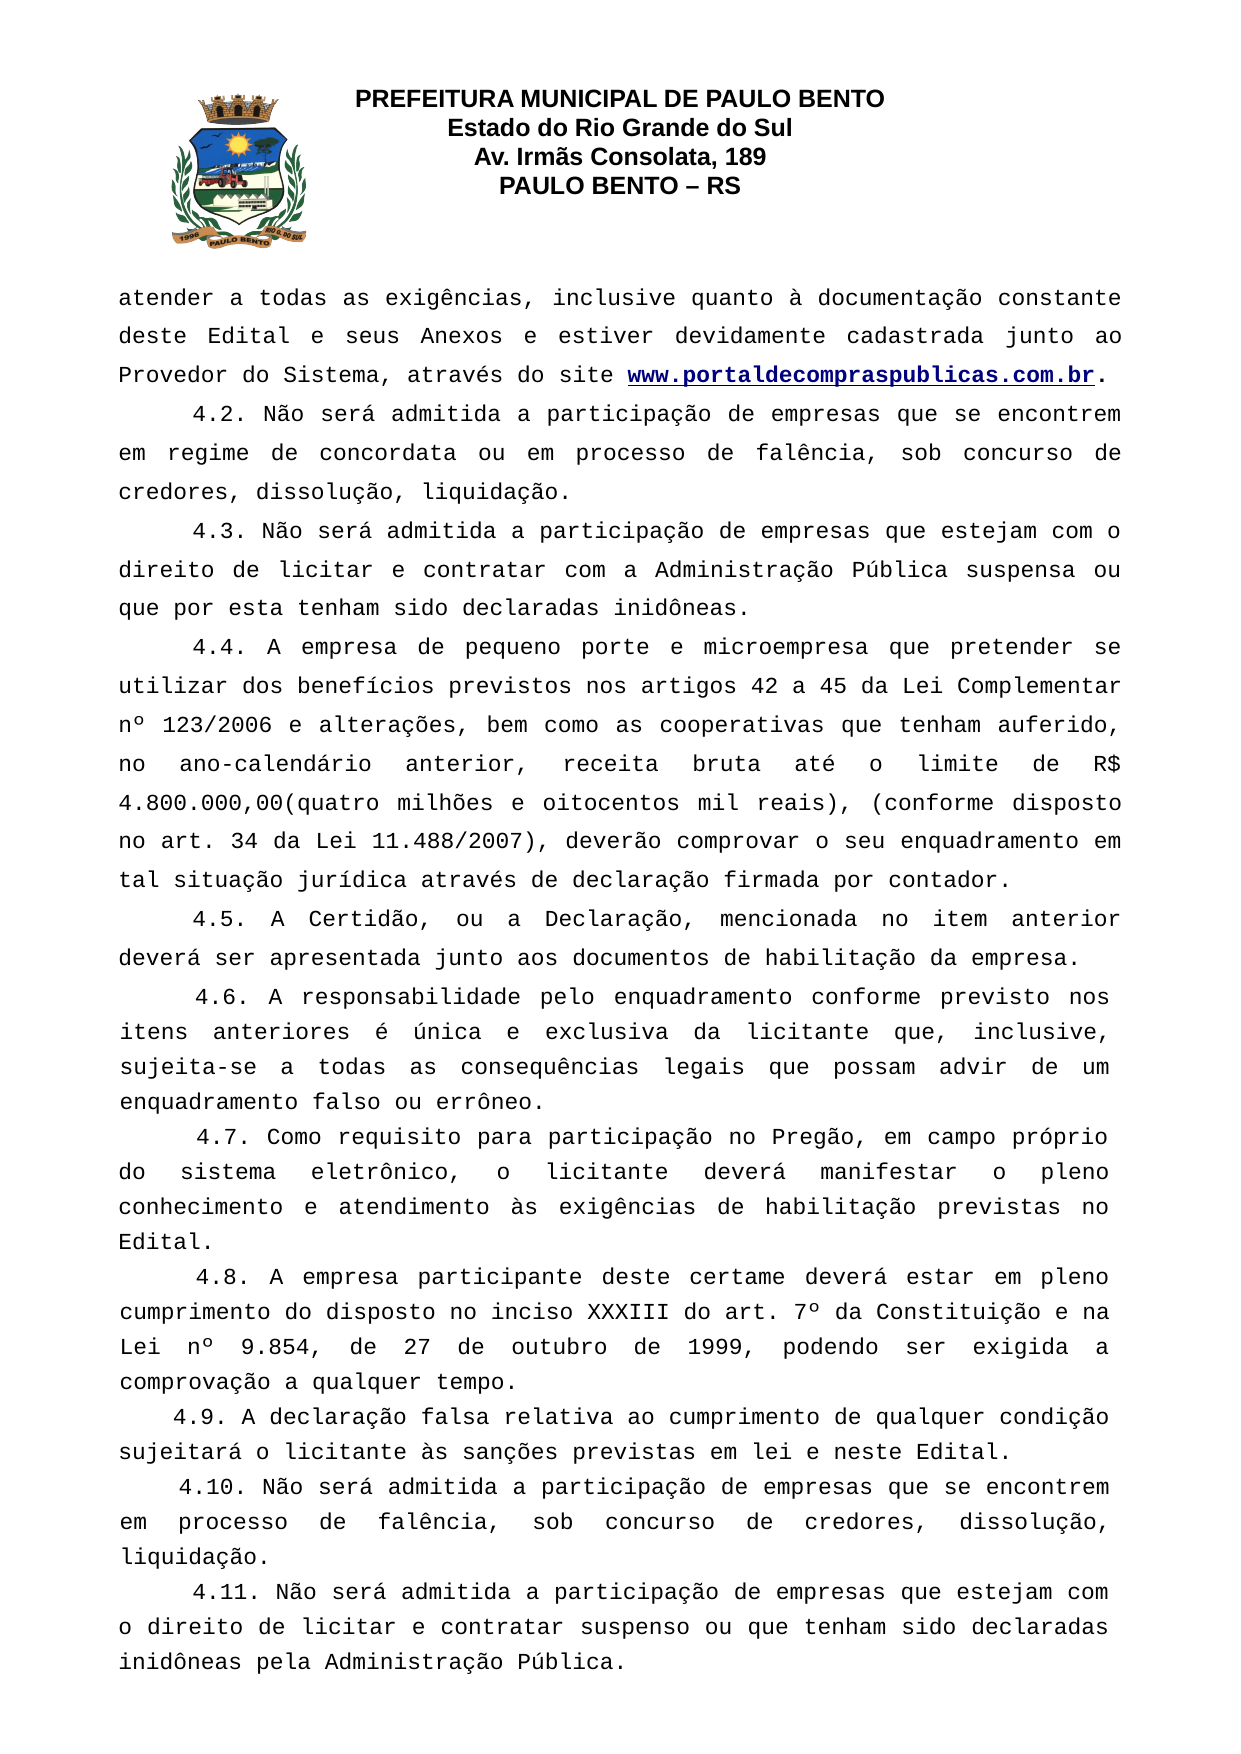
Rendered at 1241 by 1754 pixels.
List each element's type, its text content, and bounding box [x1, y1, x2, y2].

list 4.7. Como requisito para participação no Pregão, em campo próprio do sistema eletrônico, o licitante deverá manifestar o pleno conhecimento e atendimento às exigências de habilitação previstas no Edital. [117, 1125, 1109, 1256]
list 4.8. A empresa participante deste certame deverá estar em pleno cumprimento do disposto no inciso XXXIII do art. 7º da Constituição e na Lei nº 9.854, de 27 de outubro de 1999, podendo ser exigida a comprovação a qualquer tempo. [119, 1265, 1109, 1396]
picture [171, 93, 307, 249]
list 4.10. Não será admitida a participação de empresas que se encontrem em processo de falência, sob concurso de credores, dissolução, liquidação. [119, 1475, 1110, 1571]
text 4.3. Não será admitida a participação de empresas que estejam com o direito de licitar e contratar com a Administração Pública suspensa ou que por esta tenham sido declaradas inidôneas. [118, 519, 1122, 623]
list 4.11. Não será admitida a participação de empresas que estejam com o direito de licitar e contratar suspenso ou que tenham sido declaradas inidôneas pela Administração Pública. [118, 1580, 1109, 1676]
text 4.4. A empresa de pequeno porte e microempresa que pretender se utilizar dos benefícios previstos nos artigos 42 a 45 da Lei Complementar nº 123/2006 e alterações, bem como as cooperativas que tenham auferido, no ano-calendário anterior, receita bruta até o limite de R$ 4.800.000,00(quatro milhões e oitocentos mil reais), (conforme disposto no art. 34 da Lei 11.488/2007), deverão comprovar o seu enquadramento em tal situação jurídica através de declaração firmada por contador. [118, 636, 1122, 895]
list 4.6. A responsabilidade pelo enquadramento conforme previsto nos itens anteriores é única e exclusiva da licitante que, inclusive, sujeita-se a todas as consequências legais que possam advir de um enquadramento falso ou errôneo. [119, 985, 1111, 1116]
text 4.5. A Certidão, ou a Declaração, mencionada no item anterior deverá ser apresentada junto aos documentos de habilitação da empresa. [118, 908, 1122, 972]
text atender a todas as exigências, inclusive quanto à documentação constante deste Edital e seus Anexos e estiver devidamente cadastrada junto ao Provedor do Sistema, através do site www.portaldecompraspublicas.com.br. [118, 286, 1122, 389]
text 4.2. Não será admitida a participação de empresas que se encontrem em regime de concordata ou em processo de falência, sob concurso de credores, dissolução, liquidação. [118, 402, 1122, 506]
list 4.9. A declaração falsa relativa ao cumprimento de qualquer condição sujeitará o licitante às sanções previstas em lei e neste Edital. [117, 1405, 1109, 1466]
